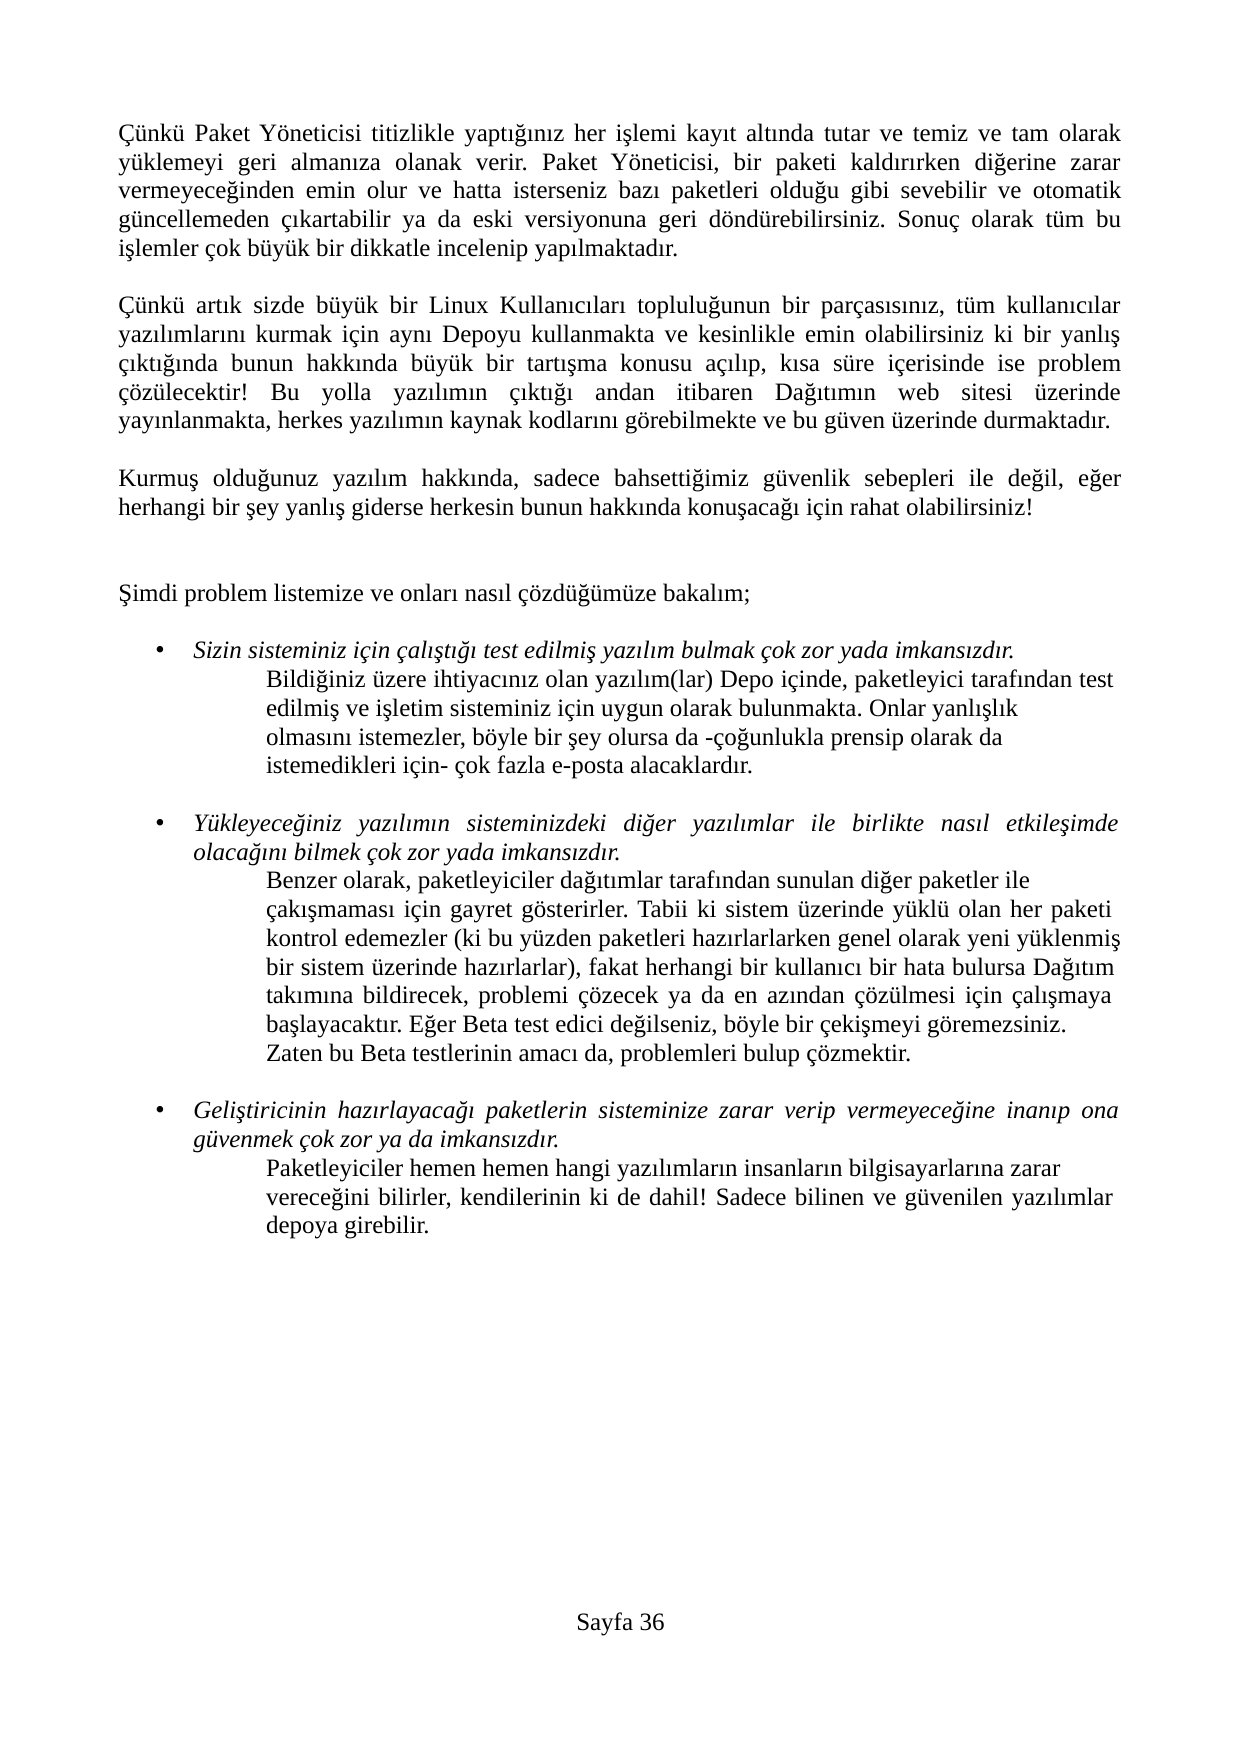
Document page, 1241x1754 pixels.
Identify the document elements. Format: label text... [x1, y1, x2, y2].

list Yükleyeceğiniz yazılımın sisteminizdeki diğer yazılımlar ile birlikte nasıl etkileşimde olacağını bilmek çok zor yada imkansızdır. [156, 808, 1122, 866]
list Geliştiricinin hazırlayacağı paketlerin sisteminize zarar verip vermeyeceğine inanıp ona güvenmek çok zor ya da imkansızdır. [156, 1096, 1122, 1153]
text Çünkü artık sizde büyük bir Linux Kullanıcıları topluluğunun bir parçasısınız, tüm kullanıcılar yazılımlarını kurmak için aynı Depoyu kullanmakta ve kesinlikle emin olabilirsiniz ki bir yanlış çıktığında bunun hakkında büyük bir tartışma konusu açılıp, kısa süre içerisinde ise problem çözülecektir! Bu yolla yazılımın çıktığı andan itibaren Dağıtımın web sitesi üzerinde yayınlanmakta, herkes yazılımın kaynak kodlarını görebilmekte ve bu güven üzerinde durmaktadır. [118, 291, 1122, 434]
text Paketleyiciler hemen hemen hangi yazılımların insanların bilgisayarlarına zarar vereceğini bilirler, kendilerinin ki de dahil! Sadece bilinen ve güvenilen yazılımlar depoya girebilir. [118, 1153, 1122, 1239]
text Kurmuş olduğunuz yazılım hakkında, sadece bahsettiğimiz güvenlik sebepleri ile değil, eğer herhangi bir şey yanlış giderse herkesin bunun hakkında konuşacağı için rahat olabilirsiniz! [118, 463, 1122, 521]
text Benzer olarak, paketleyiciler dağıtımlar tarafından sunulan diğer paketler ile çakışmaması için gayret gösterirler. Tabii ki sistem üzerinde yüklü olan her paketi kontrol edemezler (ki bu yüzden paketleri hazırlarlarken genel olarak yeni yüklenmiş bir sistem üzerinde hazırlarlar), fakat herhangi bir kullanıcı bir hata bulursa Dağıtım takımına bildirecek, problemi çözecek ya da en azından çözülmesi için çalışmaya başlayacaktır. Eğer Beta test edici değilseniz, böyle bir çekişmeyi göremezsiniz. Zaten bu Beta testlerinin amacı da, problemleri bulup çözmektir. [118, 866, 1122, 1067]
text Şimdi problem listemize ve onları nasıl çözdüğümüze bakalım; [118, 578, 1122, 607]
text Çünkü Paket Yöneticisi titizlikle yaptığınız her işlemi kayıt altında tutar ve temiz ve tam olarak yüklemeyi geri almanıza olanak verir. Paket Yöneticisi, bir paketi kaldırırken diğerine zarar vermeyeceğinden emin olur ve hatta isterseniz bazı paketleri olduğu gibi sevebilir ve otomatik güncellemeden çıkartabilir ya da eski versiyonuna geri döndürebilirsiniz. Sonuç olarak tüm bu işlemler çok büyük bir dikkatle incelenip yapılmaktadır. [118, 118, 1122, 262]
list Sizin sisteminiz için çalıştığı test edilmiş yazılım bulmak çok zor yada imkansızdır. [156, 636, 1122, 664]
text Bildiğiniz üzere ihtiyacınız olan yazılım(lar) Depo içinde, paketleyici tarafından test edilmiş ve işletim sisteminiz için uygun olarak bulunmakta. Onlar yanlışlık olmasını istemezler, böyle bir şey olursa da -çoğunlukla prensip olarak da istemedikleri için- çok fazla e-posta alacaklardır. [118, 664, 1122, 779]
